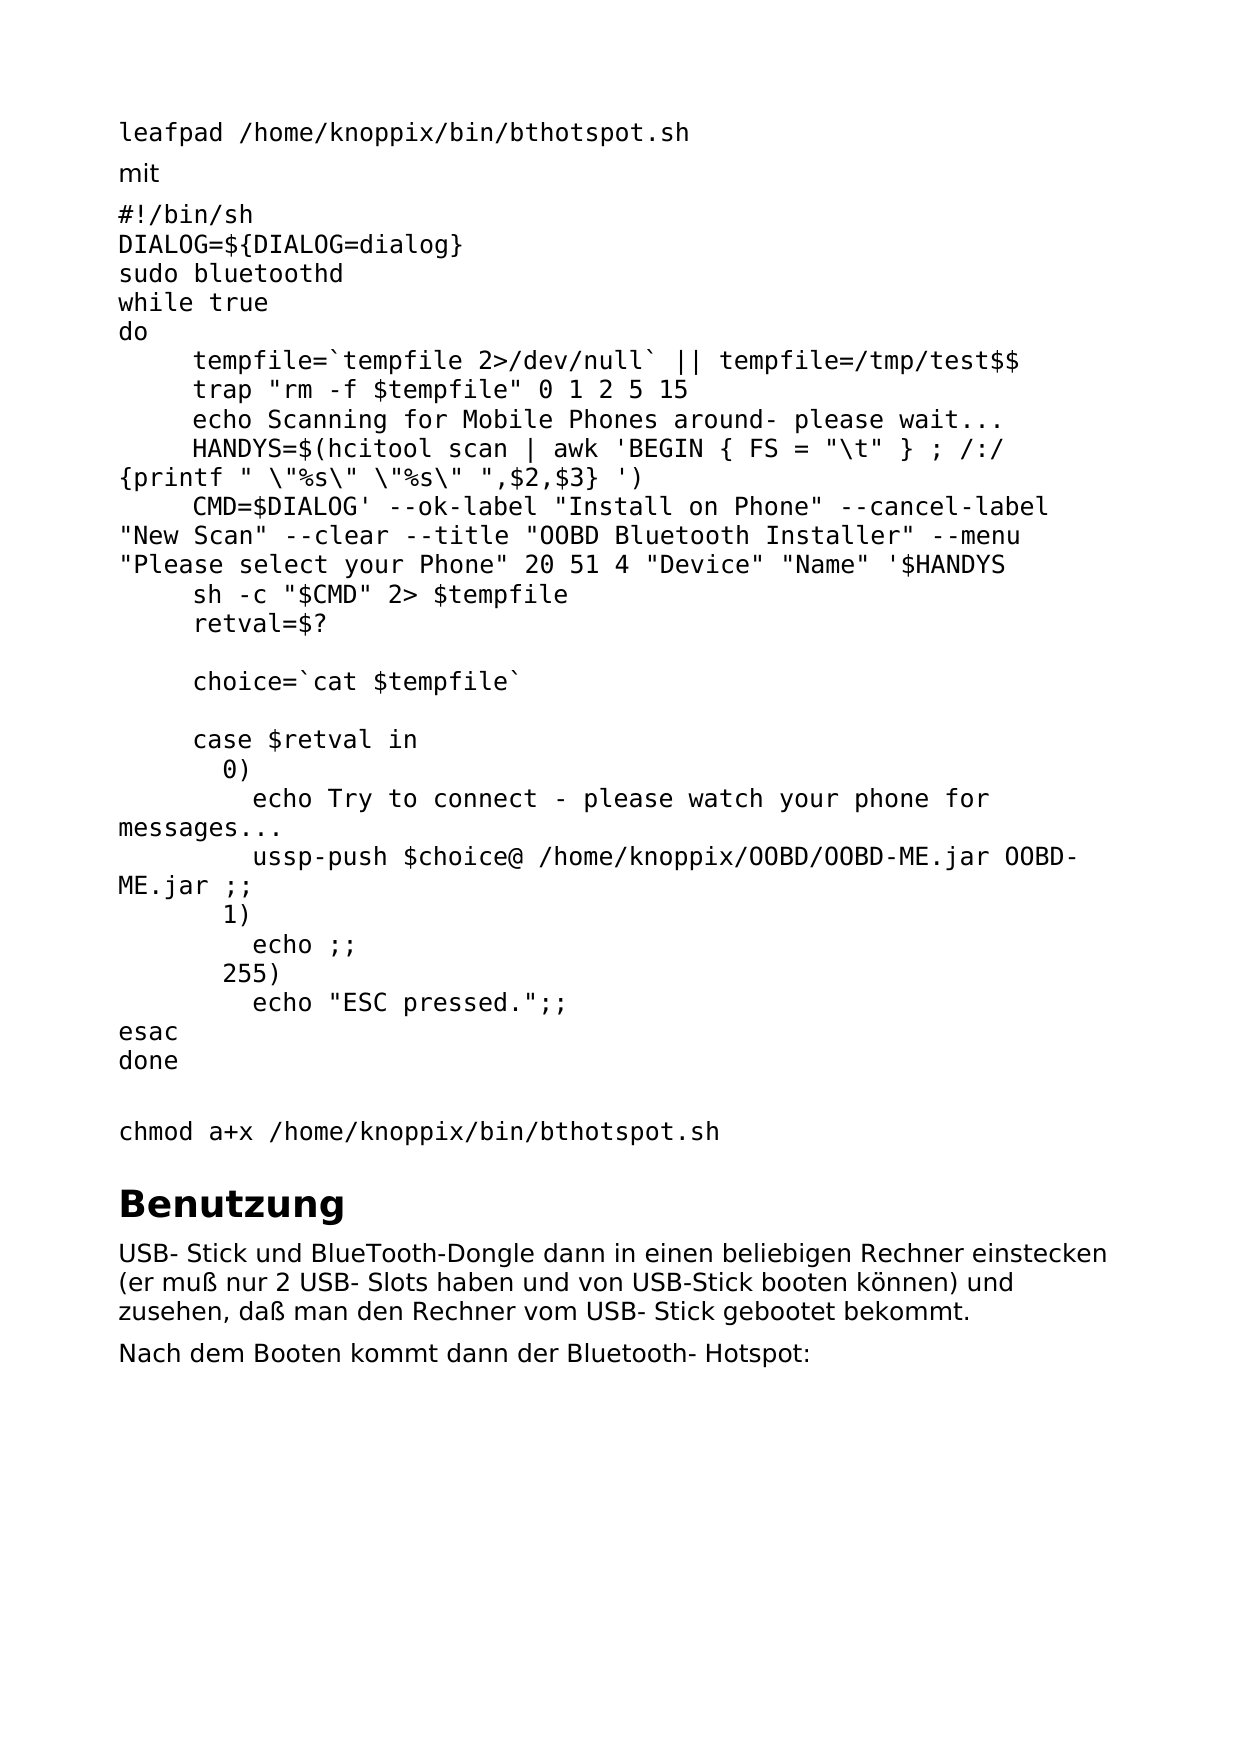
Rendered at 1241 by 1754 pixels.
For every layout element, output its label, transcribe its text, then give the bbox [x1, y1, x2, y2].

text chmod a+x /home/knoppix/bin/bthotspot.sh [118, 1117, 1122, 1146]
text USB- Stick und BlueTooth-Dongle dann in einen beliebigen Rechner einstecken (er muß nur 2 USB- Slots haben und von USB-Stick booten können) und zusehen, daß man den Rechner vom USB- Stick gebootet bekommt. [118, 1239, 1122, 1326]
subtitle Benutzung [118, 1183, 1122, 1226]
text mit [118, 159, 1122, 188]
text Nach dem Booten kommt dann der Bluetooth- Hotspot: [118, 1339, 1122, 1368]
text leafpad /home/knoppix/bin/bthotspot.sh [118, 118, 1122, 147]
text #!/bin/sh DIALOG=${DIALOG=dialog} sudo bluetoothd while true do tempfile=`tempfile 2>/dev/null` || tempfile=/tmp/test$$ trap "rm -f $tempfile" 0 1 2 5 15 echo Scanning for Mobile Phones around- please wait... HANDYS=$(hcitool scan | awk 'BEGIN { FS = "\t" } ; /:/ {printf " \"%s\" \"%s\" ",$2,$3} ') CMD=$DIALOG' --ok-label "Install on Phone" --cancel-label "New Scan" --clear --title "OOBD Bluetooth Installer" --menu "Please select your Phone" 20 51 4 "Device" "Name" '$HANDYS sh -c "$CMD" 2> $tempfile retval=$? choice=`cat $tempfile` case $retval in 0) echo Try to connect - please watch your phone for messages... ussp-push $choice@ /home/knoppix/OOBD/OOBD-ME.jar OOBD-ME.jar ;; 1) echo ;; 255) echo "ESC pressed.";; esac done [118, 201, 1122, 1105]
